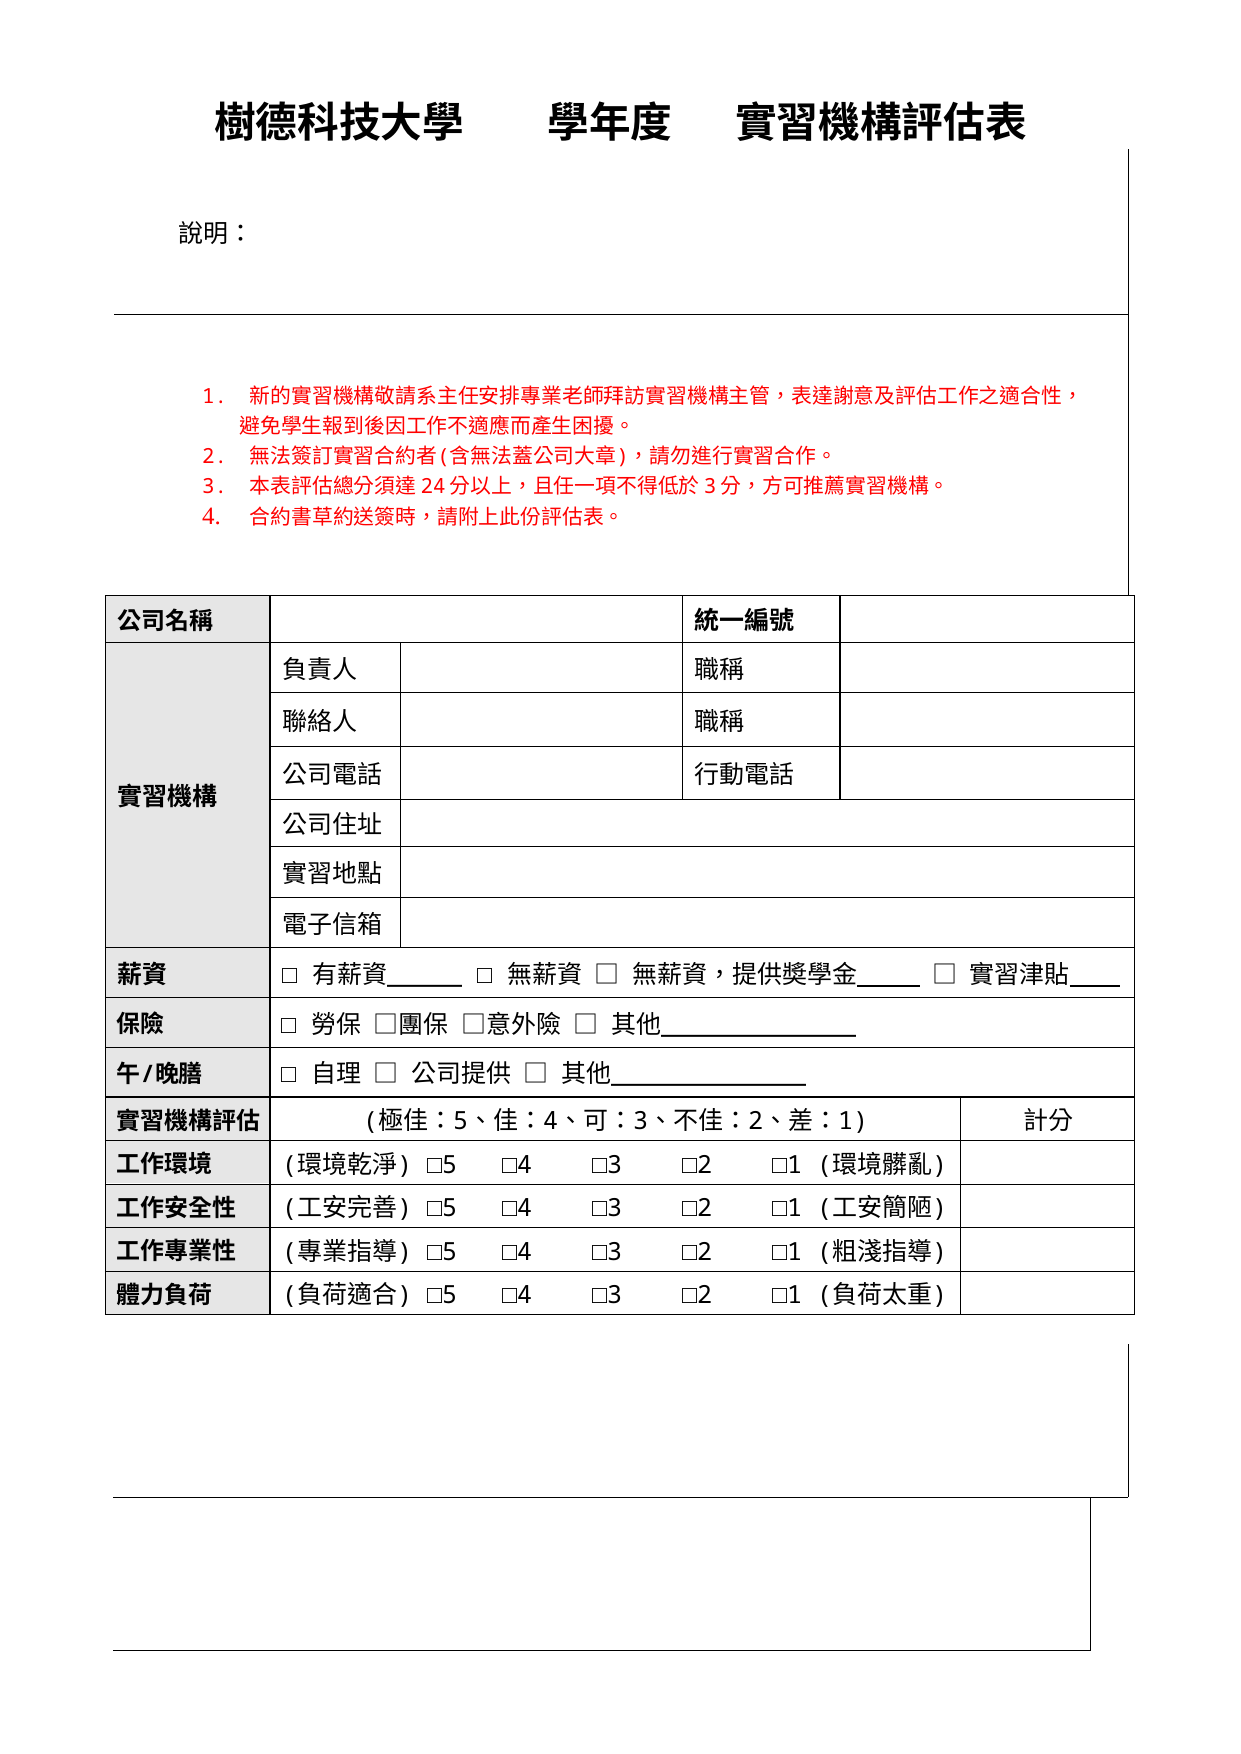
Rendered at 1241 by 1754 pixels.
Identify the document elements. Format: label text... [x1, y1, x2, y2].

table_cell 電子信箱 [271, 898, 400, 947]
table_cell [961, 1228, 1134, 1271]
table_cell 公司電話 [271, 747, 400, 799]
table_header 公司名稱 [106, 596, 269, 642]
list 新的實習機構敬請系主任安排專業老師拜訪實習機構主管，表達謝意及評估工作之適合性，避免學生報到後因工作不適應而產生困擾。 [137, 314, 1128, 439]
table_cell 午/晚膳 [106, 1048, 269, 1096]
table_cell □ 有薪資_____ □ 無薪資 □ 無薪資，提供奬學金 □ 實習津貼 [271, 948, 1134, 997]
table_cell [401, 847, 1134, 897]
table_cell [401, 693, 682, 746]
table_cell 工作環境 [106, 1141, 269, 1183]
table_cell 實習機構評估 [106, 1098, 269, 1140]
table_cell 實習地點 [271, 847, 400, 897]
table_cell 聯絡人 [271, 693, 400, 746]
table_cell [401, 800, 1134, 846]
table_cell 實習機構 [106, 643, 269, 947]
table_cell [401, 643, 682, 692]
table_header 統一編號 [683, 596, 839, 642]
table_cell 計分 [961, 1098, 1134, 1140]
table_cell [841, 693, 1134, 746]
table_cell [961, 1185, 1134, 1227]
table_cell 薪資 [106, 948, 269, 997]
table_cell (專業指導) □5 □4 □3 □2 □1 (粗淺指導) [271, 1228, 960, 1271]
table_cell [961, 1141, 1134, 1183]
list 本表評估總分須達24分以上，且任一項不得低於3分，方可推薦實習機構。 [137, 470, 1128, 500]
table_cell [841, 747, 1134, 799]
table_cell [841, 643, 1134, 692]
table_header [271, 596, 682, 642]
table_cell 職稱 [683, 643, 839, 692]
table_cell [401, 747, 682, 799]
table_cell [961, 1272, 1134, 1314]
table_cell 職稱 [683, 693, 839, 746]
table_cell 體力負荷 [106, 1272, 269, 1314]
text 說明： [114, 149, 1128, 314]
list 合約書草約送簽時，請附上此份評估表。 [137, 500, 1128, 595]
table_cell 公司住址 [271, 800, 400, 846]
table_cell 行動電話 [683, 747, 839, 799]
table_cell □ 自理 □ 公司提供 □ 其他_____________ [271, 1048, 1134, 1096]
list 無法簽訂實習合約者(含無法蓋公司大章)，請勿進行實習合作。 [137, 439, 1128, 470]
table_cell (環境乾淨) □5 □4 □3 □2 □1 (環境髒亂) [271, 1141, 960, 1183]
text 樹德科技大學 學年度 實習機構評估表 [112, 89, 1128, 149]
table_cell 工作專業性 [106, 1228, 269, 1271]
table_cell 工作安全性 [106, 1185, 269, 1227]
table_cell □ 勞保 □團保 □意外險 □ 其他_____________ [271, 998, 1134, 1047]
table_cell (負荷適合) □5 □4 □3 □2 □1 (負荷太重) [271, 1272, 960, 1314]
table_cell 負責人 [271, 643, 400, 692]
table_cell 保險 [106, 998, 269, 1047]
table_cell (工安完善) □5 □4 □3 □2 □1 (工安簡陋) [271, 1185, 960, 1227]
table_cell [401, 898, 1134, 947]
table_header [841, 596, 1134, 642]
table_cell (極佳：5、佳：4、可：3、不佳：2、差：1) [271, 1098, 960, 1140]
